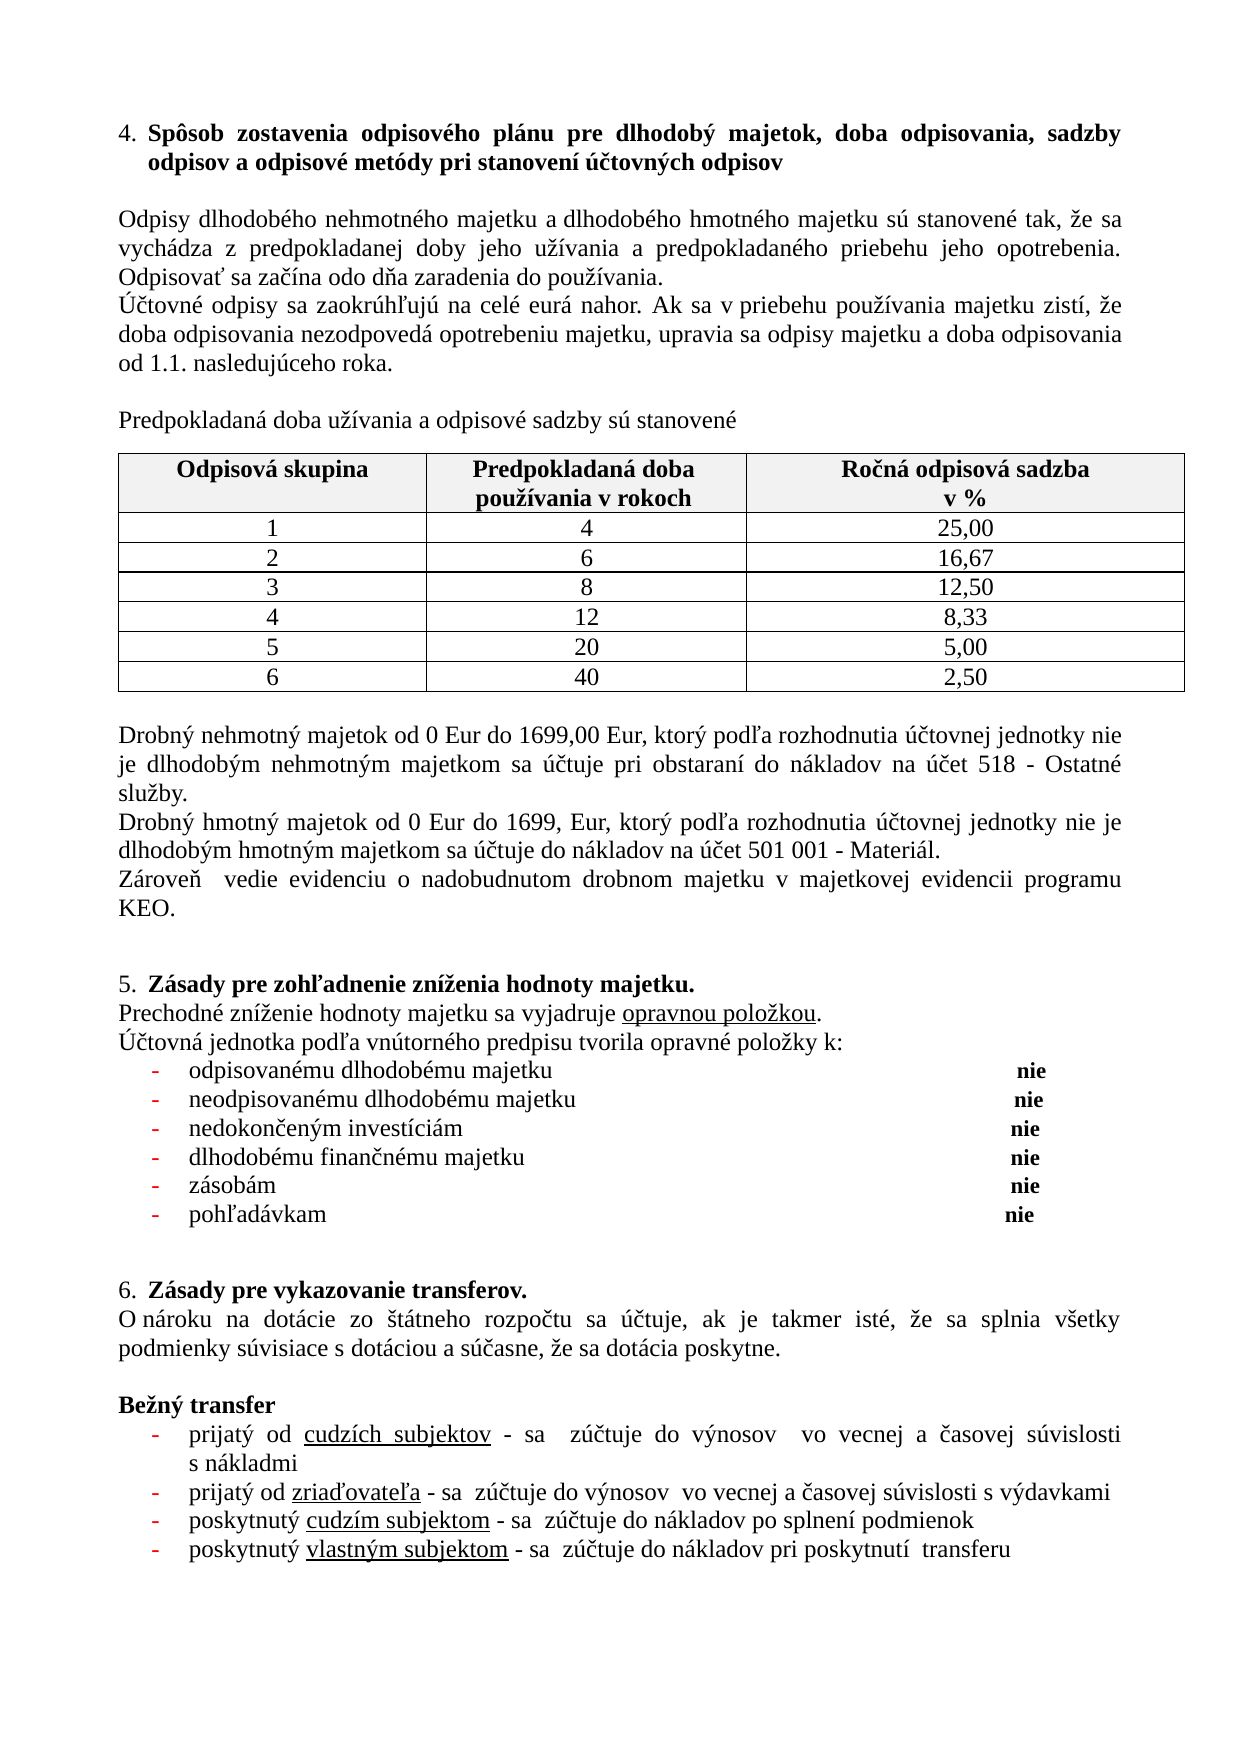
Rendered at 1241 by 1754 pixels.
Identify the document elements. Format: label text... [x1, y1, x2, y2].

list neodpisovanému dlhodobému majetku nie [151, 1084, 1122, 1113]
text Prechodné zníženie hodnoty majetku sa vyjadruje opravnou položkou. [118, 998, 1122, 1027]
list poskytnutý vlastným subjektom - sa zúčtuje do nákladov pri poskytnutí transferu [151, 1534, 1122, 1563]
table_header Ročná odpisová sadzba v % [747, 454, 1184, 512]
table_header Predpokladaná doba používania v rokoch [427, 454, 746, 512]
text Účtovná jednotka podľa vnútorného predpisu tvorila opravné položky k: [118, 1027, 1122, 1055]
list nedokončeným investíciám nie [151, 1113, 1122, 1142]
table_cell 5 [119, 632, 426, 661]
list Zásady pre zohľadnenie zníženia hodnoty majetku. [118, 969, 1122, 998]
table_cell 8,33 [747, 602, 1184, 631]
list pohľadávkam nie [151, 1199, 1122, 1228]
text Účtovné odpisy sa zaokrúhľujú na celé eurá nahor. Ak sa v priebehu používania majetku zistí, že doba odpisovania nezodpovedá opotrebeniu majetku, upravia sa odpisy majetku a doba odpisovania od 1.1. nasledujúceho roka. [118, 291, 1122, 377]
table_cell 8 [427, 573, 746, 601]
text Drobný nehmotný majetok od 0 Eur do 1699,00 Eur, ktorý podľa rozhodnutia účtovnej jednotky nie je dlhodobým nehmotným majetkom sa účtuje pri obstaraní do nákladov na účet 518 - Ostatné služby. [118, 720, 1122, 807]
table_cell 12,50 [747, 573, 1184, 601]
list Spôsob zostavenia odpisového plánu pre dlhodobý majetok, doba odpisovania, sadzby odpisov a odpisové metódy pri stanovení účtovných odpisov [118, 118, 1122, 176]
table_cell 5,00 [747, 632, 1184, 661]
text Drobný hmotný majetok od 0 Eur do 1699, Eur, ktorý podľa rozhodnutia účtovnej jednotky nie je dlhodobým hmotným majetkom sa účtuje do nákladov na účet 501 001 - Materiál. [118, 807, 1122, 864]
table_cell 2 [119, 543, 426, 571]
list poskytnutý cudzím subjektom - sa zúčtuje do nákladov po splnení podmienok [151, 1506, 1122, 1534]
table_header Odpisová skupina [119, 454, 426, 512]
table_cell 2,50 [747, 662, 1184, 691]
table_cell 4 [427, 513, 746, 542]
table_cell 40 [427, 662, 746, 691]
list dlhodobému finančnému majetku nie [151, 1142, 1122, 1170]
text Bežný transfer [118, 1391, 1122, 1419]
text O nároku na dotácie zo štátneho rozpočtu sa účtuje, ak je takmer isté, že sa splnia všetky podmienky súvisiace s dotáciou a súčasne, že sa dotácia poskytne. [118, 1304, 1122, 1362]
table_cell 25,00 [747, 513, 1184, 542]
table_cell 12 [427, 602, 746, 631]
table_cell 16,67 [747, 543, 1184, 571]
list prijatý od zriaďovateľa - sa zúčtuje do výnosov vo vecnej a časovej súvislosti s výdavkami [151, 1477, 1122, 1506]
table_cell 6 [119, 662, 426, 691]
table_cell 6 [427, 543, 746, 571]
table_cell 1 [119, 513, 426, 542]
table_cell 3 [119, 573, 426, 601]
text Predpokladaná doba užívania a odpisové sadzby sú stanovené [118, 406, 1122, 434]
list zásobám nie [151, 1170, 1122, 1199]
list odpisovanému dlhodobému majetku nie [151, 1055, 1122, 1084]
list Zásady pre vykazovanie transferov. [118, 1276, 1122, 1304]
text Odpisy dlhodobého nehmotného majetku a dlhodobého hmotného majetku sú stanovené tak, že sa vychádza z predpokladanej doby jeho užívania a predpokladaného priebehu jeho opotrebenia. Odpisovať sa začína odo dňa zaradenia do používania. [118, 204, 1122, 291]
table_cell 4 [119, 602, 426, 631]
table_cell 20 [427, 632, 746, 661]
text Zároveň vedie evidenciu o nadobudnutom drobnom majetku v majetkovej evidencii programu KEO. [118, 864, 1122, 922]
list prijatý od cudzích subjektov - sa zúčtuje do výnosov vo vecnej a časovej súvislosti s nákladmi [151, 1419, 1122, 1477]
